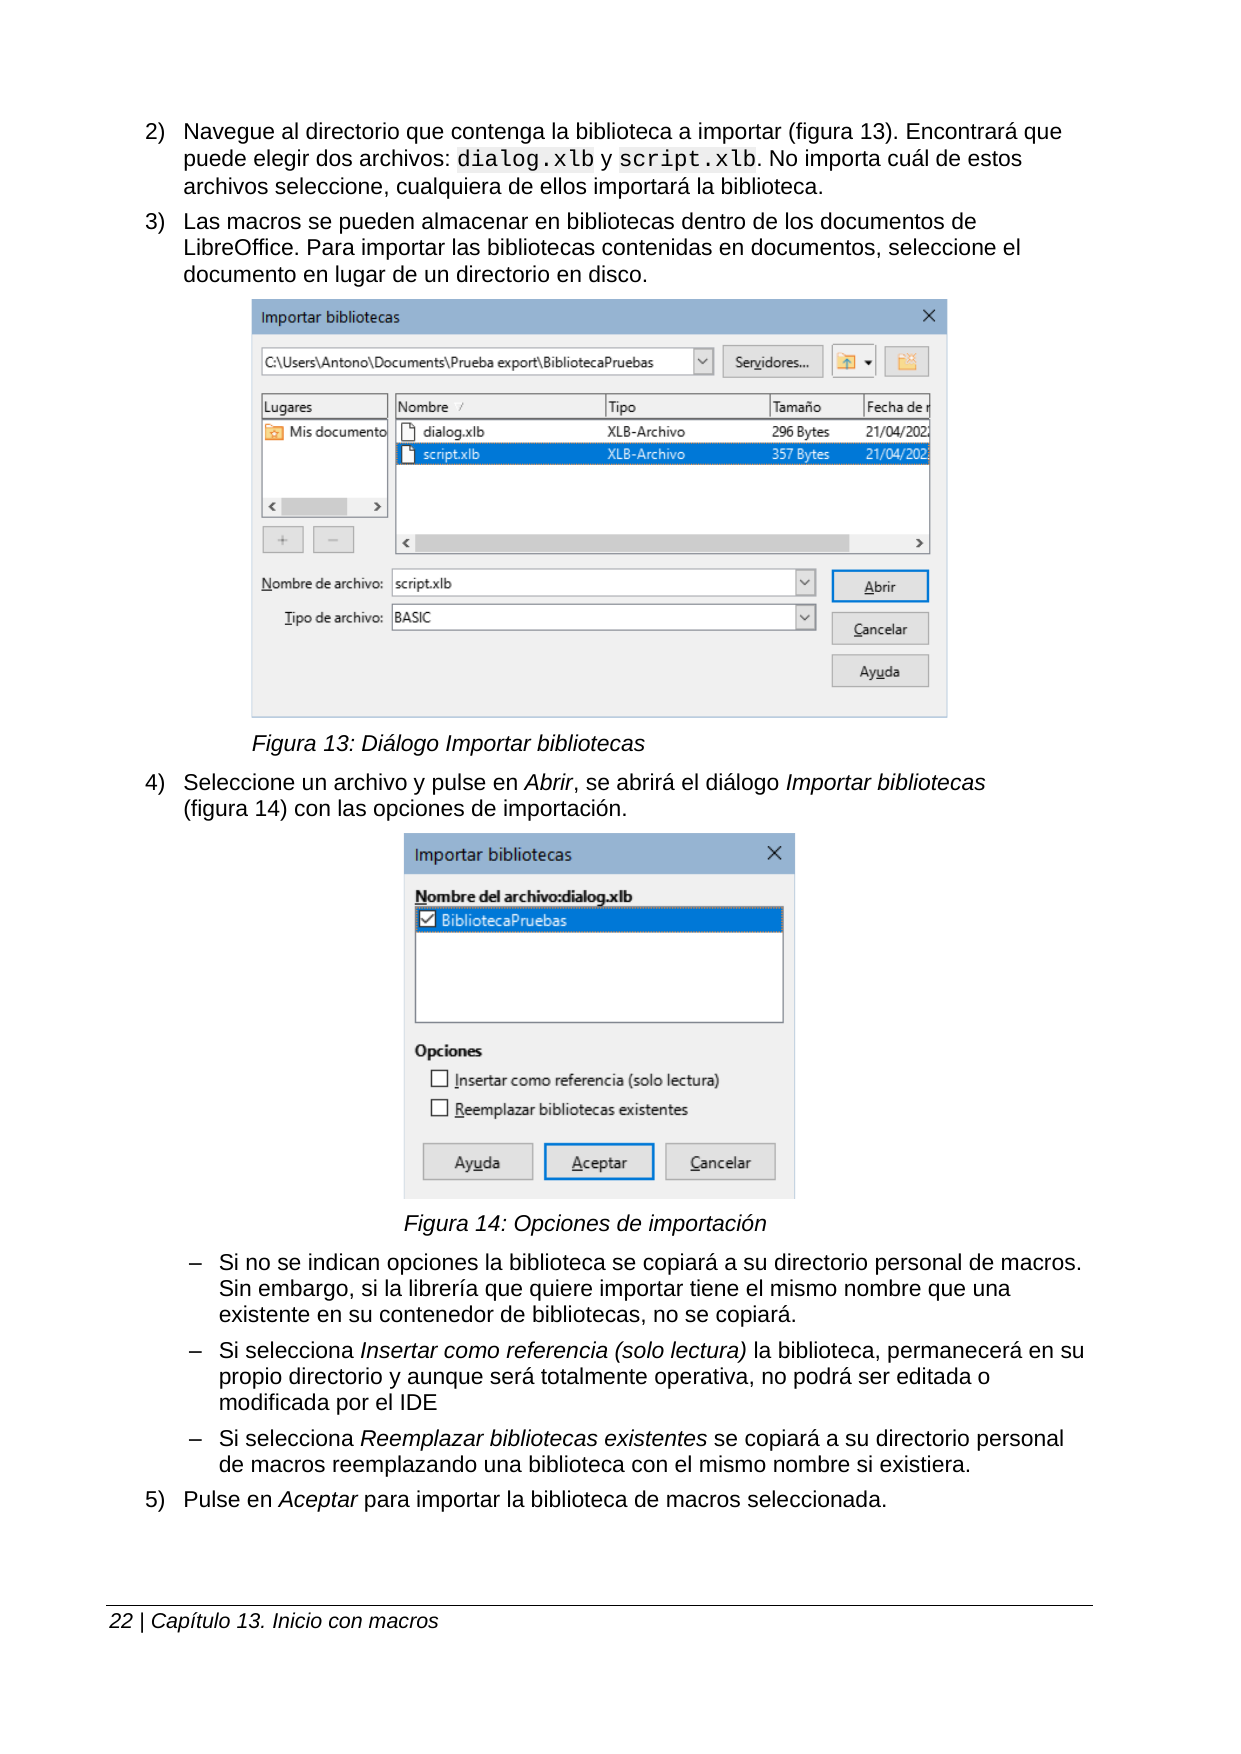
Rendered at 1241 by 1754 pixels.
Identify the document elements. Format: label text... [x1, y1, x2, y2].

list Si selecciona Insertar como referencia (solo lectura) la biblioteca, permanecerá en su propio directorio y aunque será totalmente operativa, no podrá ser editada o modificada por el IDE [189, 1337, 1093, 1416]
list Navegue al directorio que contenga la biblioteca a importar (figura 13). Encontrará que puede elegir dos archivos: dialog.xlb y script.xlb. No importa cuál de estos archivos seleccione, cualquiera de ellos importará la biblioteca. [165, 118, 1093, 199]
text Figura 13: Diálogo Importar bibliotecas [252, 730, 947, 757]
list Si selecciona Reemplazar bibliotecas existentes se copiará a su directorio personal de macros reemplazando una biblioteca con el mismo nombre si existiera. [189, 1424, 1093, 1477]
text Figura 14: Opciones de importación [404, 1210, 795, 1237]
list Seleccione un archivo y pulse en Abrir, se abrirá el diálogo Importar bibliotecas (figura 14) con las opciones de importación. [165, 769, 1093, 821]
picture [251, 299, 948, 719]
picture [403, 833, 796, 1199]
list Las macros se pueden almacenar en bibliotecas dentro de los documentos de LibreOffice. Para importar las bibliotecas contenidas en documentos, seleccione el documento en lugar de un directorio en disco. [165, 208, 1093, 287]
list Pulse en Aceptar para importar la biblioteca de macros seleccionada. [165, 1486, 1093, 1512]
list Si no se indican opciones la biblioteca se copiará a su directorio personal de macros. Sin embargo, si la librería que quiere importar tiene el mismo nombre que una existente en su contenedor de bibliotecas, no se copiará. [189, 1249, 1093, 1328]
